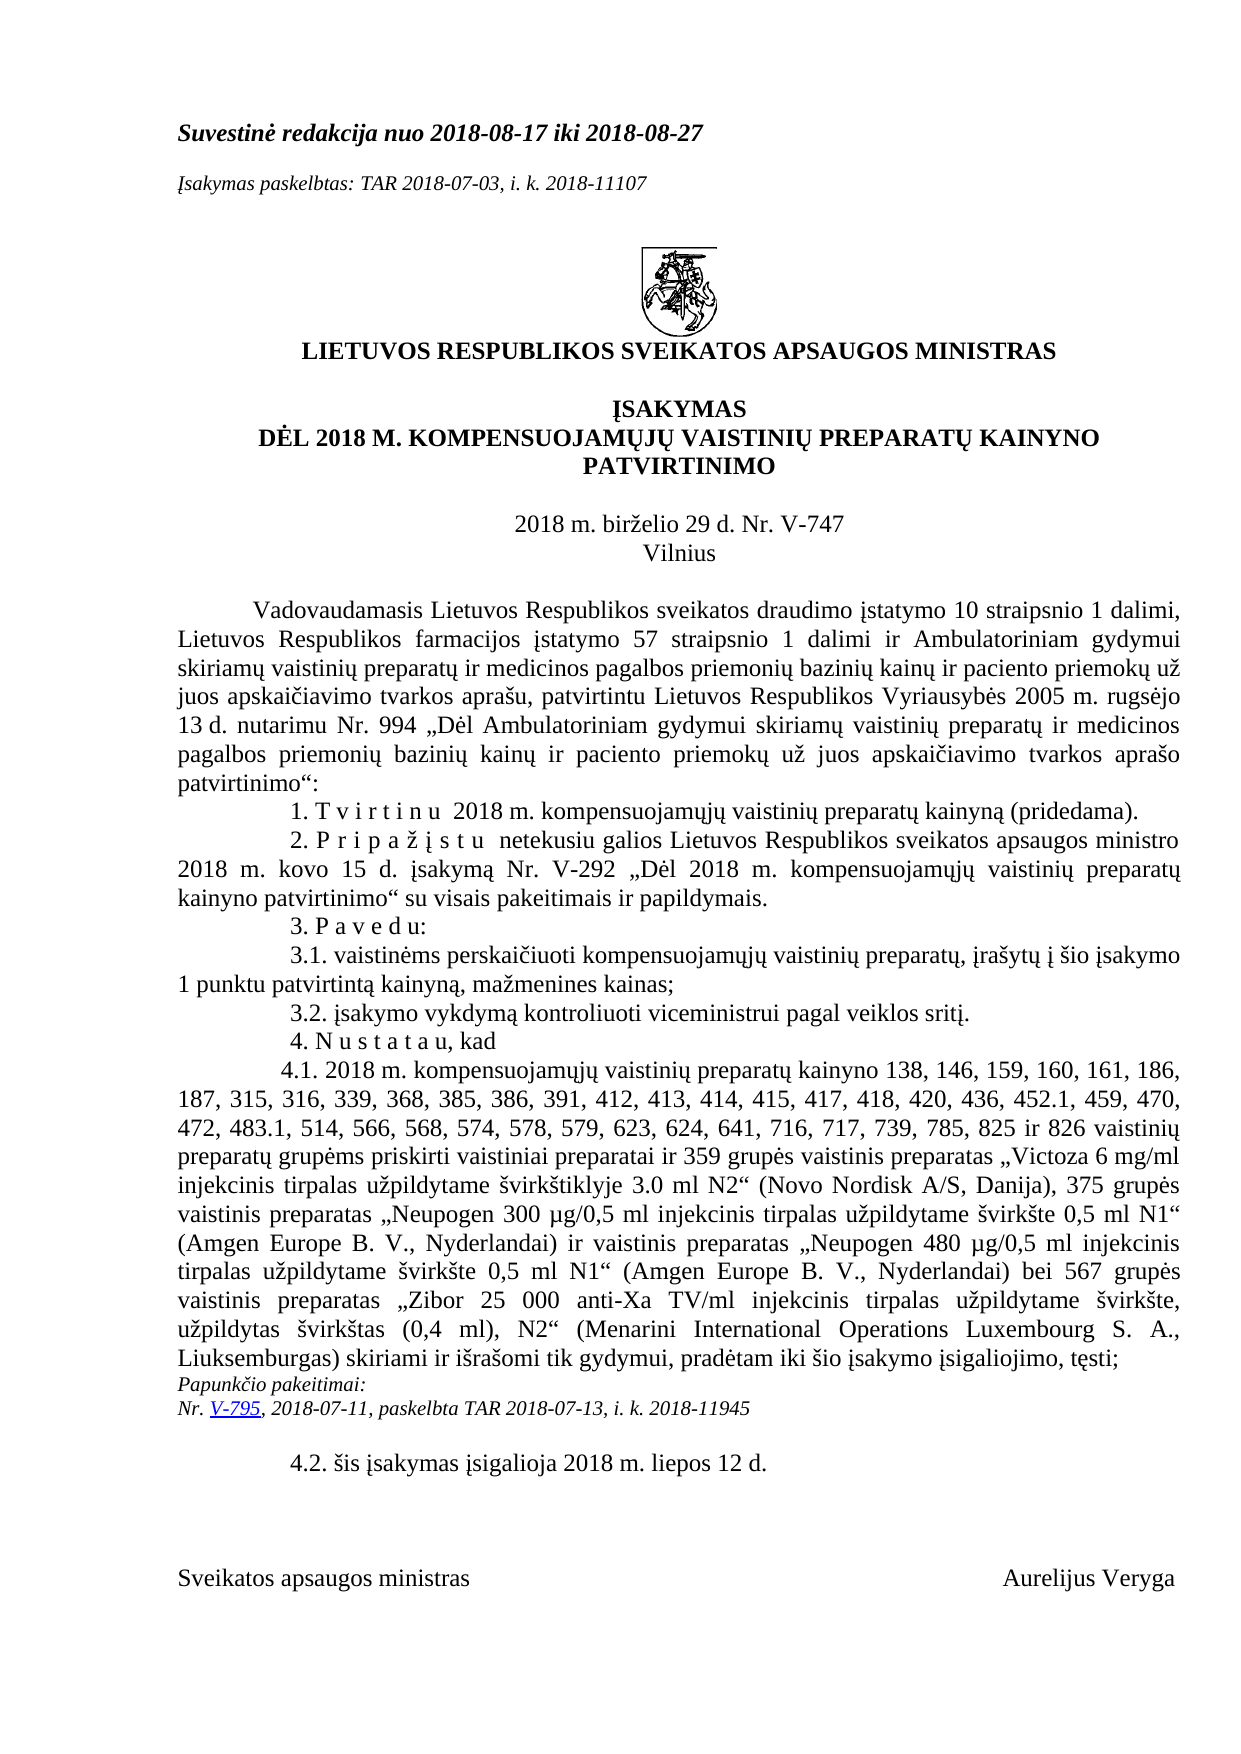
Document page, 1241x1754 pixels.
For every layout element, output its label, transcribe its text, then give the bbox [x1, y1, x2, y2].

text 4. N u s t a t a u, kad [177, 1026, 1181, 1055]
text 1. T v i r t i n u 2018 m. kompensuojamųjų vaistinių preparatų kainyną (pridedama). [177, 796, 1181, 825]
text Sveikatos apsaugos ministras Aurelijus Veryga [177, 1563, 1181, 1592]
text 4.1. 2018 m. kompensuojamųjų vaistinių preparatų kainyno 138, 146, 159, 160, 161, 186, 187, 315, 316, 339, 368, 385, 386, 391, 412, 413, 414, 415, 417, 418, 420, 436, 452.1, 459, 470, 472, 483.1, 514, 566, 568, 574, 578, 579, 623, 624, 641, 716, 717, 739, 785, 825 ir 826 vaistinių preparatų grupėms priskirti vaistiniai preparatai ir 359 grupės vaistinis preparatas „Victoza 6 mg/ml injekcinis tirpalas užpildytame švirkštiklyje 3.0 ml N2“ (Novo Nordisk A/S, Danija), 375 grupės vaistinis preparatas „Neupogen 300 µg/0,5 ml injekcinis tirpalas užpildytame švirkšte 0,5 ml N1“ (Amgen Europe B. V., Nyderlandai) ir vaistinis preparatas „Neupogen 480 µg/0,5 ml injekcinis tirpalas užpildytame švirkšte 0,5 ml N1“ (Amgen Europe B. V., Nyderlandai) bei 567 grupės vaistinis preparatas „Zibor 25 000 anti-Xa TV/ml injekcinis tirpalas užpildytame švirkšte, užpildytas švirkštas (0,4 ml), N2“ (Menarini International Operations Luxembourg S. A., Liuksemburgas) skiriami ir išrašomi tik gydymui, pradėtam iki šio įsakymo įsigaliojimo, tęsti; [177, 1055, 1181, 1371]
text Papunkčio pakeitimai: [177, 1371, 1181, 1396]
text 3.1. vaistinėms perskaičiuoti kompensuojamųjų vaistinių preparatų, įrašytų į šio įsakymo 1 punktu patvirtintą kainyną, mažmenines kainas; [177, 940, 1181, 998]
text LIETUVOS RESPUBLIKOS SVEIKATOS APSAUGOS MINISTRAS [177, 336, 1181, 365]
text DĖL 2018 M. KOMPENSUOJAMŲJŲ VAISTINIŲ PREPARATŲ KAINYNO PATVIRTINIMO [177, 423, 1181, 480]
text 3.2. įsakymo vykdymą kontroliuoti viceministrui pagal veiklos sritį. [177, 998, 1181, 1026]
text ĮSAKYMAS [177, 394, 1181, 423]
text 3. P a v e d u: [177, 911, 1181, 940]
text Įsakymas paskelbtas: TAR 2018-07-03, i. k. 2018-11107 [177, 171, 1181, 195]
text Vadovaudamasis Lietuvos Respublikos sveikatos draudimo įstatymo 10 straipsnio 1 dalimi, Lietuvos Respublikos farmacijos įstatymo 57 straipsnio 1 dalimi ir Ambulatoriniam gydymui skiriamų vaistinių preparatų ir medicinos pagalbos priemonių bazinių kainų ir paciento priemokų už juos apskaičiavimo tvarkos aprašu, patvirtintu Lietuvos Respublikos Vyriausybės 2005 m. rugsėjo 13 d. nutarimu Nr. 994 „Dėl Ambulatoriniam gydymui skiriamų vaistinių preparatų ir medicinos pagalbos priemonių bazinių kainų ir paciento priemokų už juos apskaičiavimo tvarkos aprašo patvirtinimo“: [177, 595, 1181, 796]
text 4.2. šis įsakymas įsigalioja 2018 m. liepos 12 d. [177, 1448, 1181, 1477]
text 2. P r i p a ž į s t u netekusiu galios Lietuvos Respublikos sveikatos apsaugos ministro 2018 m. kovo 15 d. įsakymą Nr. V-292 „Dėl 2018 m. kompensuojamųjų vaistinių preparatų kainyno patvirtinimo“ su visais pakeitimais ir papildymais. [177, 825, 1181, 911]
text Nr. V-795, 2018-07-11, paskelbta TAR 2018-07-13, i. k. 2018-11945 [177, 1396, 1181, 1419]
text 2018 m. birželio 29 d. Nr. V-747 [177, 509, 1181, 538]
text Vilnius [177, 538, 1181, 566]
text Suvestinė redakcija nuo 2018-08-17 iki 2018-08-27 [177, 118, 1181, 147]
